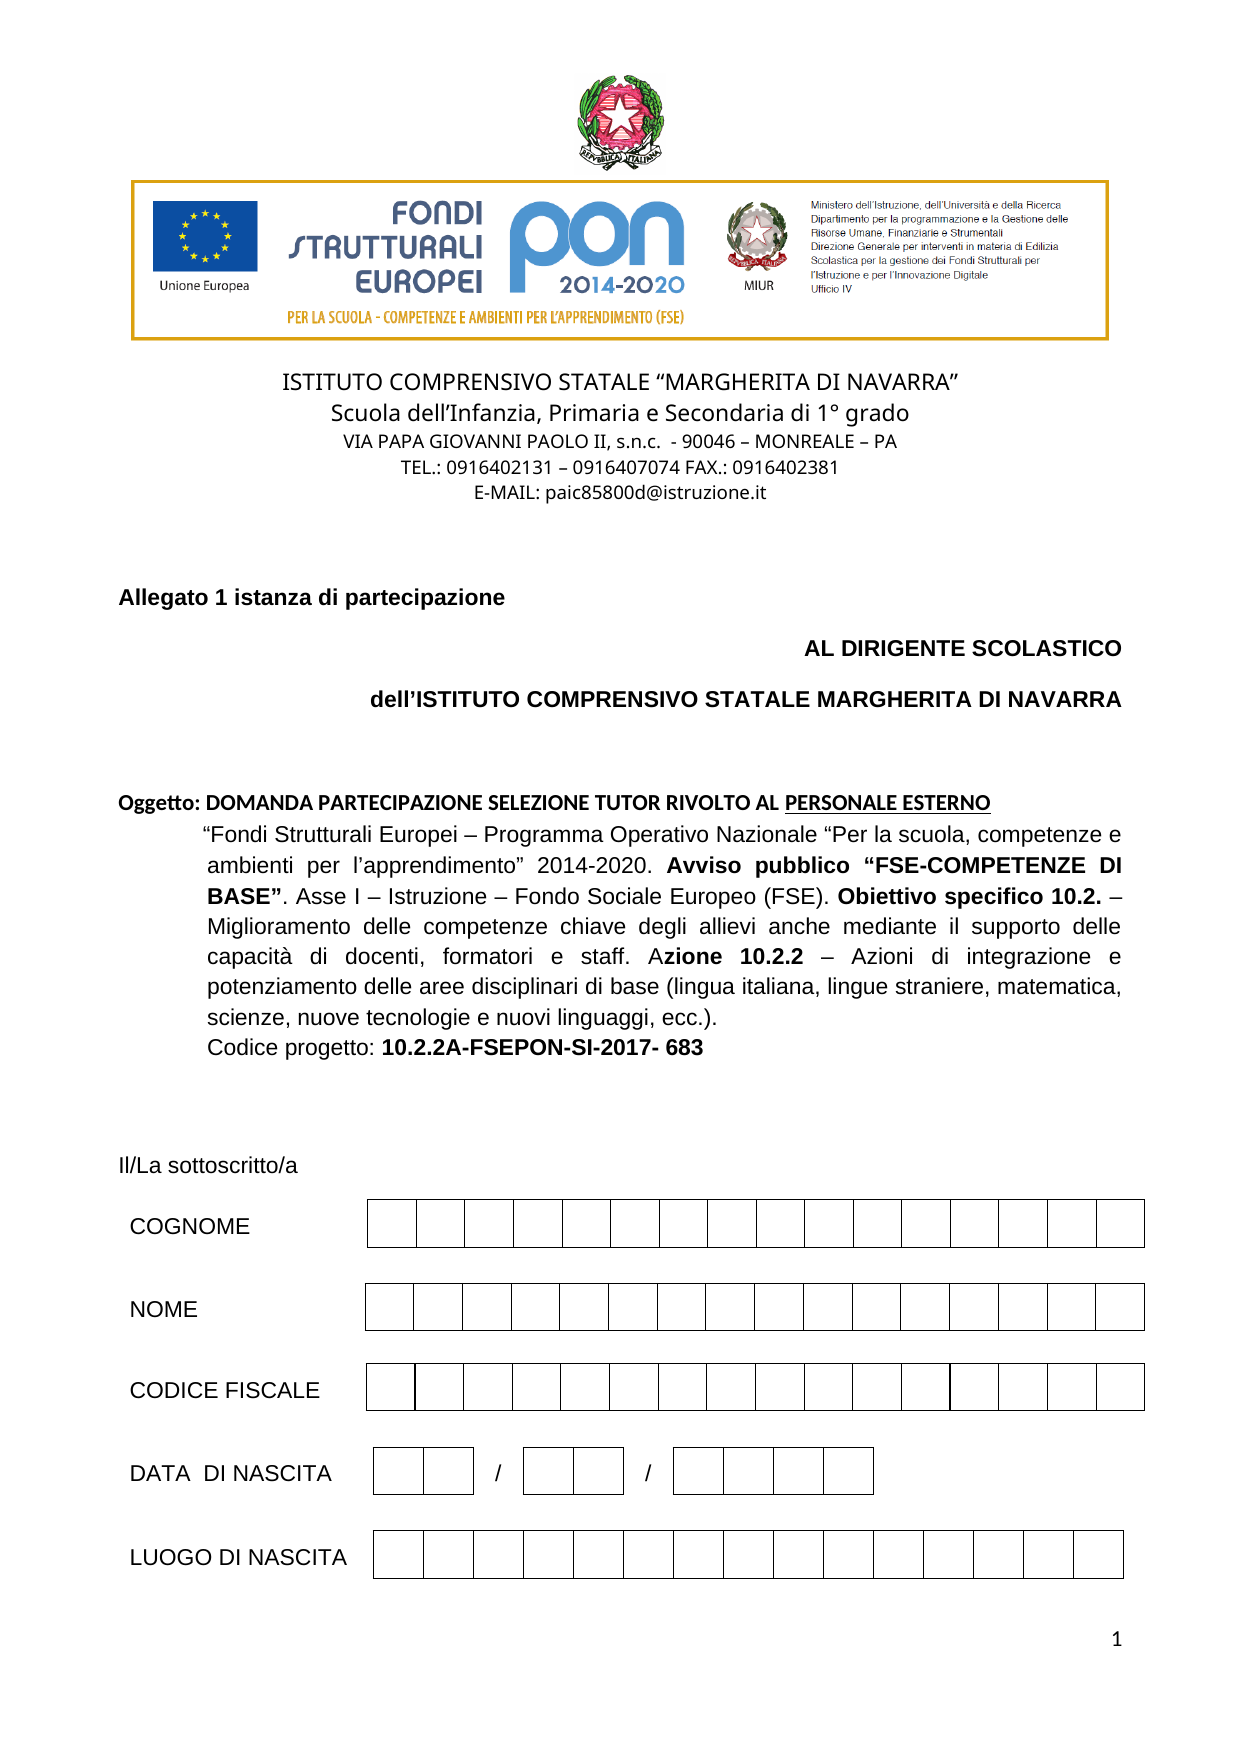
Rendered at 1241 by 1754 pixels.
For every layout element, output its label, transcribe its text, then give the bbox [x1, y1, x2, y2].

table_header [574, 1448, 623, 1494]
text E-MAIL: paic85800d@istruzione.it [118, 480, 1122, 505]
table_header [366, 1284, 413, 1330]
table_header [465, 1200, 513, 1247]
table_header [902, 1200, 950, 1247]
text Scuola dell’Infanzia, Primaria e Secondaria di 1° grado [118, 397, 1122, 429]
text Il/La sottoscritto/a [118, 1152, 1122, 1178]
table_header [1097, 1200, 1144, 1247]
text Oggetto: DOMANDA PARTECIPAZIONE SELEZIONE TUTOR RIVOLTO AL PERSONALE ESTERNO [118, 788, 1122, 816]
table_header [999, 1200, 1047, 1247]
table_header [524, 1448, 573, 1494]
table_header [674, 1448, 723, 1494]
text TEL.: 0916402131 – 0916407074 FAX.: 0916402381 [118, 454, 1122, 480]
table_header / [624, 1447, 673, 1494]
table_header [874, 1531, 923, 1578]
table_header [611, 1200, 659, 1247]
table_header [824, 1448, 873, 1494]
text AL DIRIGENTE SCOLASTICO [118, 635, 1122, 662]
table_header [805, 1200, 853, 1247]
text dell’ISTITUTO COMPRENSIVO STATALE MARGHERITA DI NAVARRA [118, 686, 1122, 713]
table_header [624, 1531, 673, 1578]
table_header LUOGO DI NASCITA [118, 1530, 373, 1578]
table_header [756, 1364, 804, 1410]
table_header [757, 1200, 804, 1247]
table_header [923, 1447, 973, 1494]
table_header [804, 1284, 852, 1330]
table_header [463, 1284, 511, 1330]
table_header / [474, 1447, 523, 1494]
table_header [974, 1531, 1023, 1578]
table_header [724, 1448, 773, 1494]
table_header [774, 1448, 823, 1494]
table_header [1074, 1531, 1123, 1578]
table_header [464, 1364, 512, 1410]
table_header [707, 1364, 755, 1410]
table_header [853, 1284, 900, 1330]
table_header [824, 1531, 873, 1578]
table_header [1073, 1447, 1123, 1494]
table_header [708, 1200, 756, 1247]
table_header COGNOME [118, 1199, 367, 1247]
table_header [854, 1200, 901, 1247]
table_header [1048, 1200, 1096, 1247]
table_header [659, 1364, 706, 1410]
table_header [973, 1447, 1023, 1494]
table_header [512, 1284, 559, 1330]
table_header [853, 1364, 901, 1410]
table_header [706, 1284, 754, 1330]
text Codice progetto: 10.2.2A-FSEPON-SI-2017- 683 [207, 1034, 1122, 1060]
table_header [902, 1364, 949, 1410]
table_header [999, 1284, 1047, 1330]
table_header [514, 1200, 562, 1247]
table_header [1096, 1284, 1144, 1330]
table_header [1048, 1364, 1096, 1410]
table_header [574, 1531, 623, 1578]
text “Fondi Strutturali Europei – Programma Operativo Nazionale “Per la scuola, competenze e ambienti per l’apprendimento” 2014-2020. Avviso pubblico “FSE-COMPETENZE DI BASE”. Asse I – Istruzione – Fondo Sociale Europeo (FSE). Obiettivo specifico 10.2. – Miglioramento delle competenze chiave degli allievi anche mediante il supporto delle capacità di docenti, formatori e staff. Azione 10.2.2 – Azioni di integrazione e potenziamento delle aree disciplinari di base (lingua italiana, lingue straniere, matematica, scienze, nuove tecnologie e nuovi linguaggi, ecc.). [192, 821, 1122, 1030]
table_header [609, 1284, 657, 1330]
text Allegato 1 istanza di partecipazione [118, 584, 1122, 611]
table_header [374, 1531, 423, 1578]
text ISTITUTO COMPRENSIVO STATALE “MARGHERITA DI NAVARRA” [118, 366, 1122, 397]
table_header DATA DI NASCITA [118, 1447, 373, 1494]
table_header [414, 1284, 462, 1330]
table_header NOME [118, 1283, 365, 1330]
table_header [424, 1448, 473, 1494]
table_header [901, 1284, 949, 1330]
table_header [367, 1364, 414, 1410]
table_header [658, 1284, 705, 1330]
table_header [560, 1284, 608, 1330]
table_header [524, 1531, 573, 1578]
table_header [805, 1364, 852, 1410]
table_header [951, 1364, 998, 1410]
table_header [874, 1447, 923, 1494]
table_header [951, 1200, 998, 1247]
table_header [774, 1531, 823, 1578]
table_header [416, 1364, 463, 1410]
table_header [561, 1364, 609, 1410]
table_header [1097, 1364, 1144, 1410]
table_header [999, 1364, 1047, 1410]
table_header [374, 1448, 423, 1494]
table_header [610, 1364, 658, 1410]
table_header [1023, 1447, 1073, 1494]
table_header [1024, 1531, 1073, 1578]
table_header [513, 1364, 560, 1410]
table_header [1048, 1284, 1095, 1330]
table_header [417, 1200, 464, 1247]
table_header [424, 1531, 473, 1578]
table_header [368, 1200, 416, 1247]
table_header [674, 1531, 723, 1578]
table_header [474, 1531, 523, 1578]
table_header CODICE FISCALE [118, 1363, 366, 1410]
table_header [563, 1200, 610, 1247]
table_header [660, 1200, 707, 1247]
table_header [755, 1284, 803, 1330]
table_header [950, 1284, 998, 1330]
table_header [924, 1531, 973, 1578]
text VIA PAPA GIOVANNI PAOLO II, s.n.c. - 90046 – MONREALE – PA [118, 429, 1122, 454]
table_header [724, 1531, 773, 1578]
